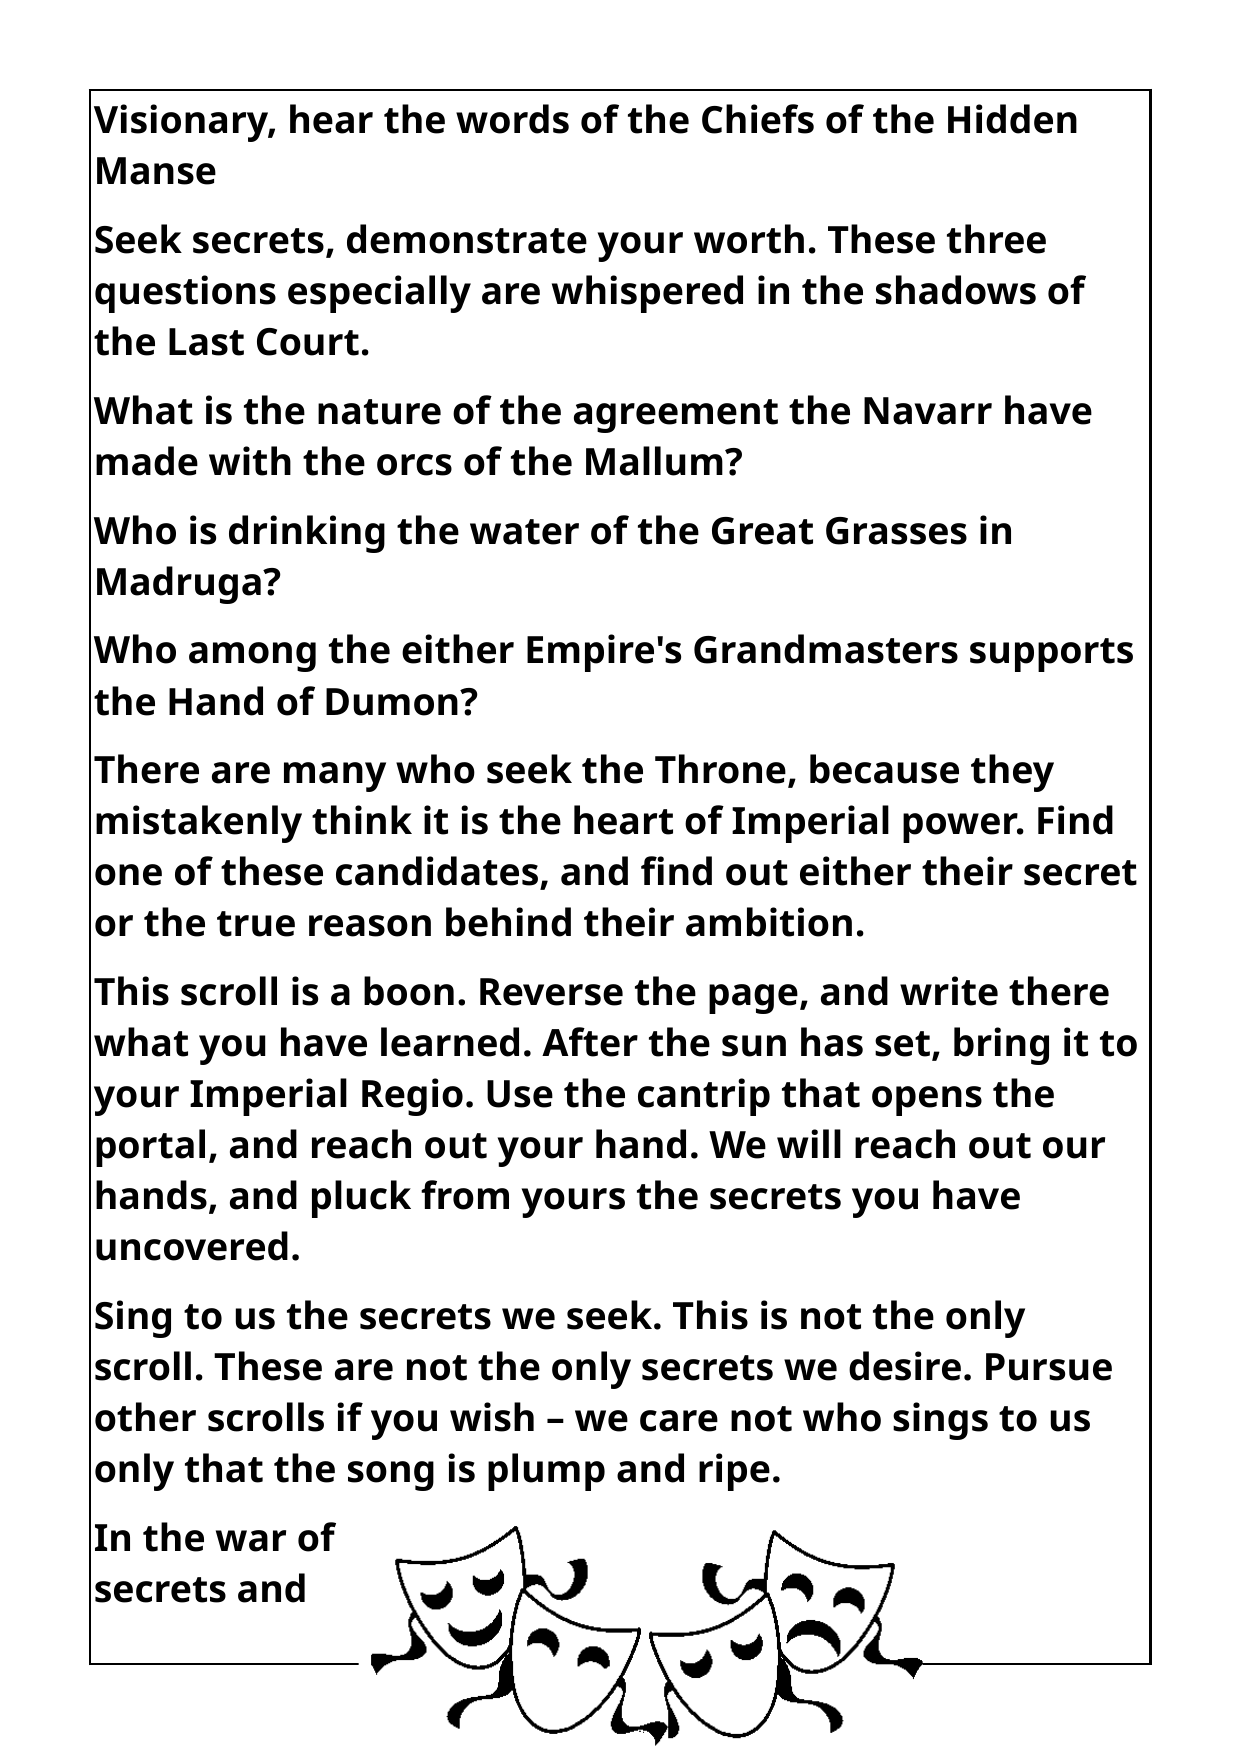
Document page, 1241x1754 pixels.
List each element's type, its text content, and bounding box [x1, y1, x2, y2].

text Visionary, hear the words of the Chiefs of the Hidden Manse [93, 93, 1147, 196]
text In the war of secrets and [93, 1511, 1147, 1613]
text Seek secrets, demonstrate your worth. These three questions especially are whispered in the shadows of the Last Court. [93, 213, 1147, 366]
text Who is drinking the water of the Great Grasses in Madruga? [93, 504, 1147, 606]
text Sing to us the secrets we seek. This is not the only scroll. These are not the only secrets we desire. Pursue other scrolls if you wish – we care not who sings to us only that the song is plump and ripe. [93, 1289, 1147, 1493]
text What is the nature of the agreement the Navarr have made with the orcs of the Mallum? [93, 384, 1147, 486]
text There are many who seek the Throne, because they mistakenly think it is the heart of Imperial power. Find one of these candidates, and find out either their secret or the true reason behind their ambition. [93, 743, 1147, 948]
text This scroll is a boon. Reverse the page, and write there what you have learned. After the sun has set, bring it to your Imperial Regio. Use the cantrip that opens the portal, and reach out your hand. We will reach out our hands, and pluck from yours the secrets you have uncovered. [93, 965, 1147, 1272]
text Who among the either Empire's Grandmasters supports the Hand of Dumon? [93, 624, 1147, 726]
